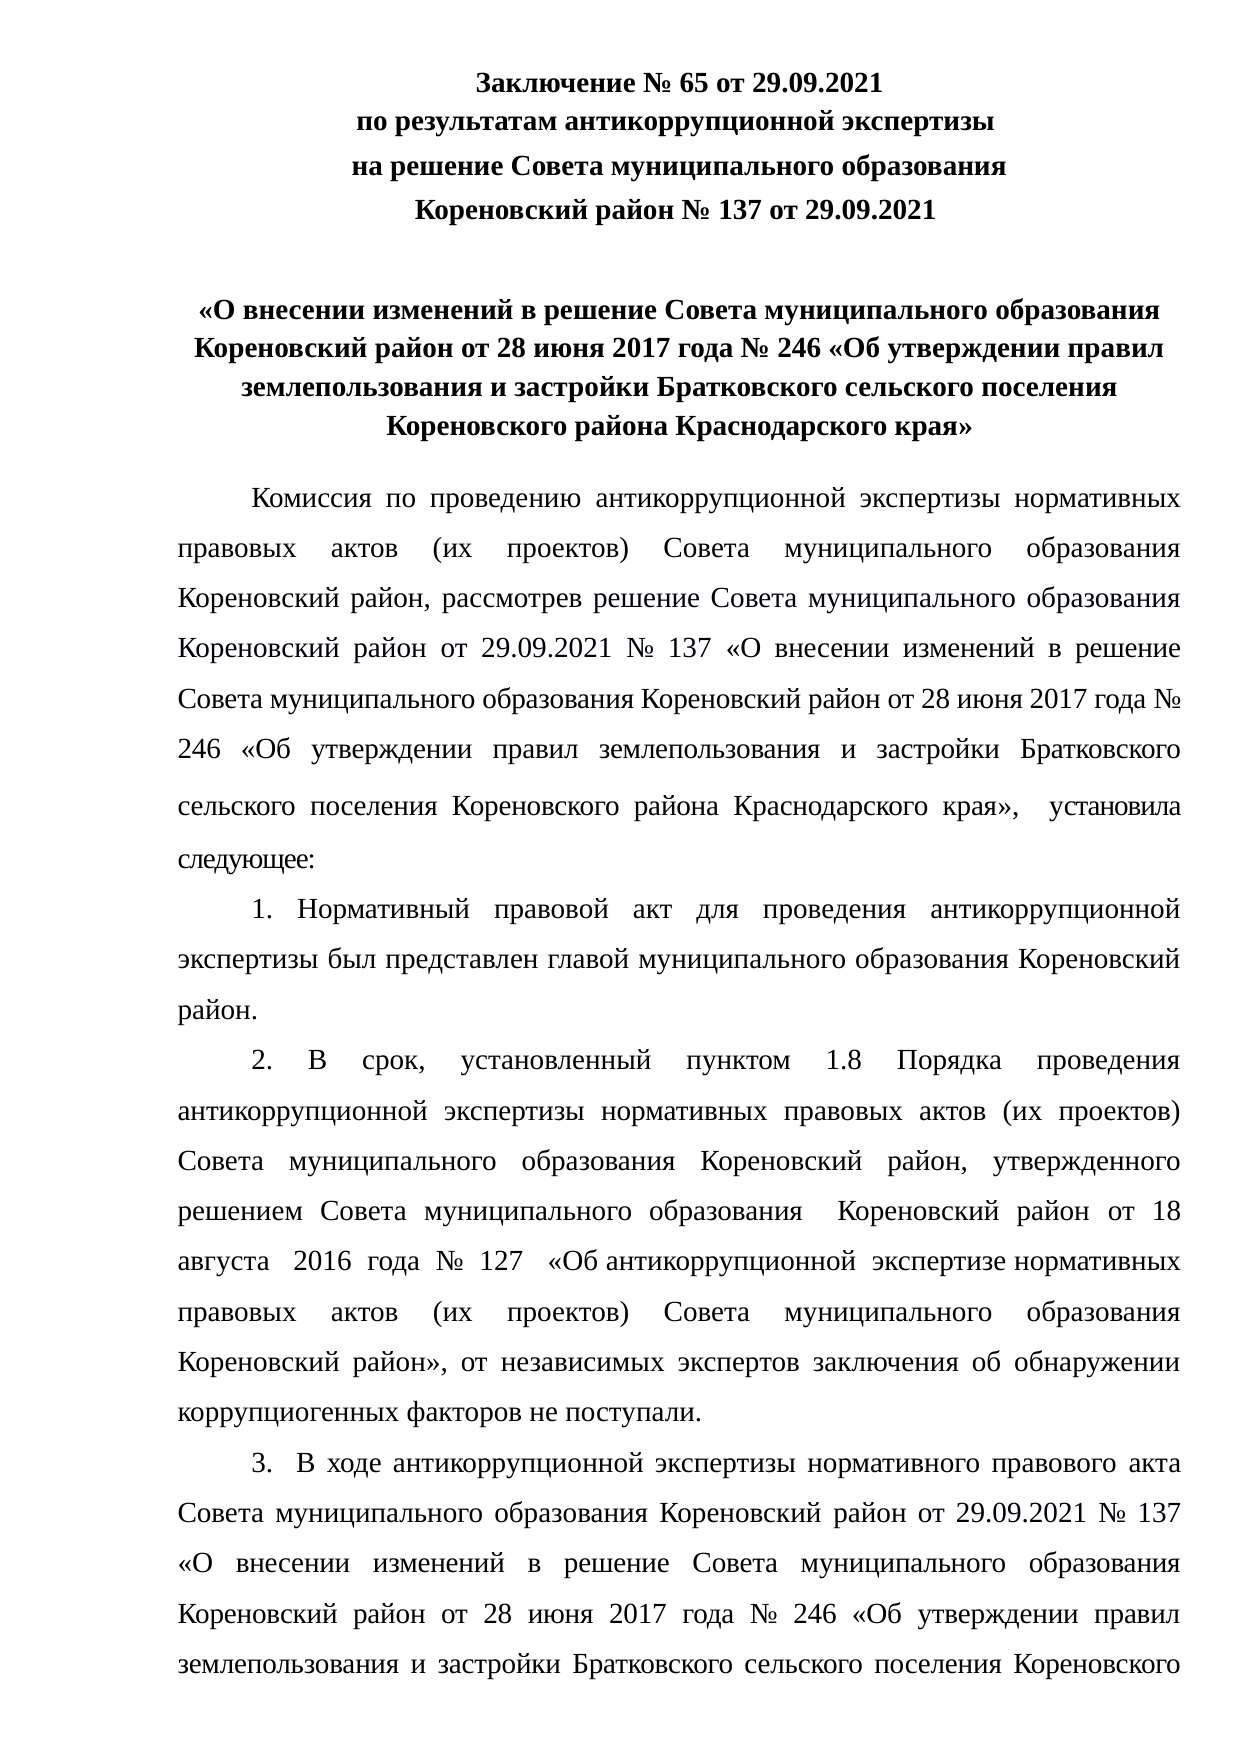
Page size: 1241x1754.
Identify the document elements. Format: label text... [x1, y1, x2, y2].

title 3. В ходе антикоррупционной экспертизы нормативного правового акта Совета муниципального образования Кореновский район от 29.09.2021 № 137 «О внесении изменений в решение Совета муниципального образования Кореновский район от 28 июня 2017 года № 246 «Об утверждении правил землепользования и застройки Братковского сельского поселения Кореновского [177, 1445, 1181, 1679]
text Заключение № 65 от 29.09.2021 по результатам антикоррупционной экспертизы [177, 65, 1181, 137]
text Кореновский район № 137 от 29.09.2021 [177, 192, 1181, 226]
text «О внесении изменений в решение Совета муниципального образования Кореновский район от 28 июня 2017 года № 246 «Об утверждении правил землепользования и застройки Братковского сельского поселения Кореновского района Краснодарского края» [177, 292, 1181, 441]
text на решение Совета муниципального образования [177, 148, 1181, 182]
text 1. Нормативный правовой акт для проведения антикоррупционной экспертизы был представлен главой муниципального образования Кореновский район. [177, 891, 1181, 1026]
text Комиссия по проведению антикоррупционной экспертизы нормативных правовых актов (их проектов) Совета муниципального образования Кореновский район, рассмотрев решение Совета муниципального образования Кореновский район от 29.09.2021 № 137 «О внесении изменений в решение Совета муниципального образования Кореновский район от 28 июня 2017 года № 246 «Об утверждении правил землепользования и застройки Братковского сельского поселения Кореновского района Краснодарского края», установила следующее: [177, 480, 1181, 874]
title 2. В срок, установленный пунктом 1.8 Порядка проведения антикоррупционной экспертизы нормативных правовых актов (их проектов) Совета муниципального образования Кореновский район, утвержденного решением Совета муниципального образования Кореновский район от 18 августа 2016 года № 127 «Об антикоррупционной экспертизе нормативных правовых актов (их проектов) Совета муниципального образования Кореновский район», от независимых экспертов заключения об обнаружении коррупциогенных факторов не поступали. [177, 1042, 1181, 1428]
